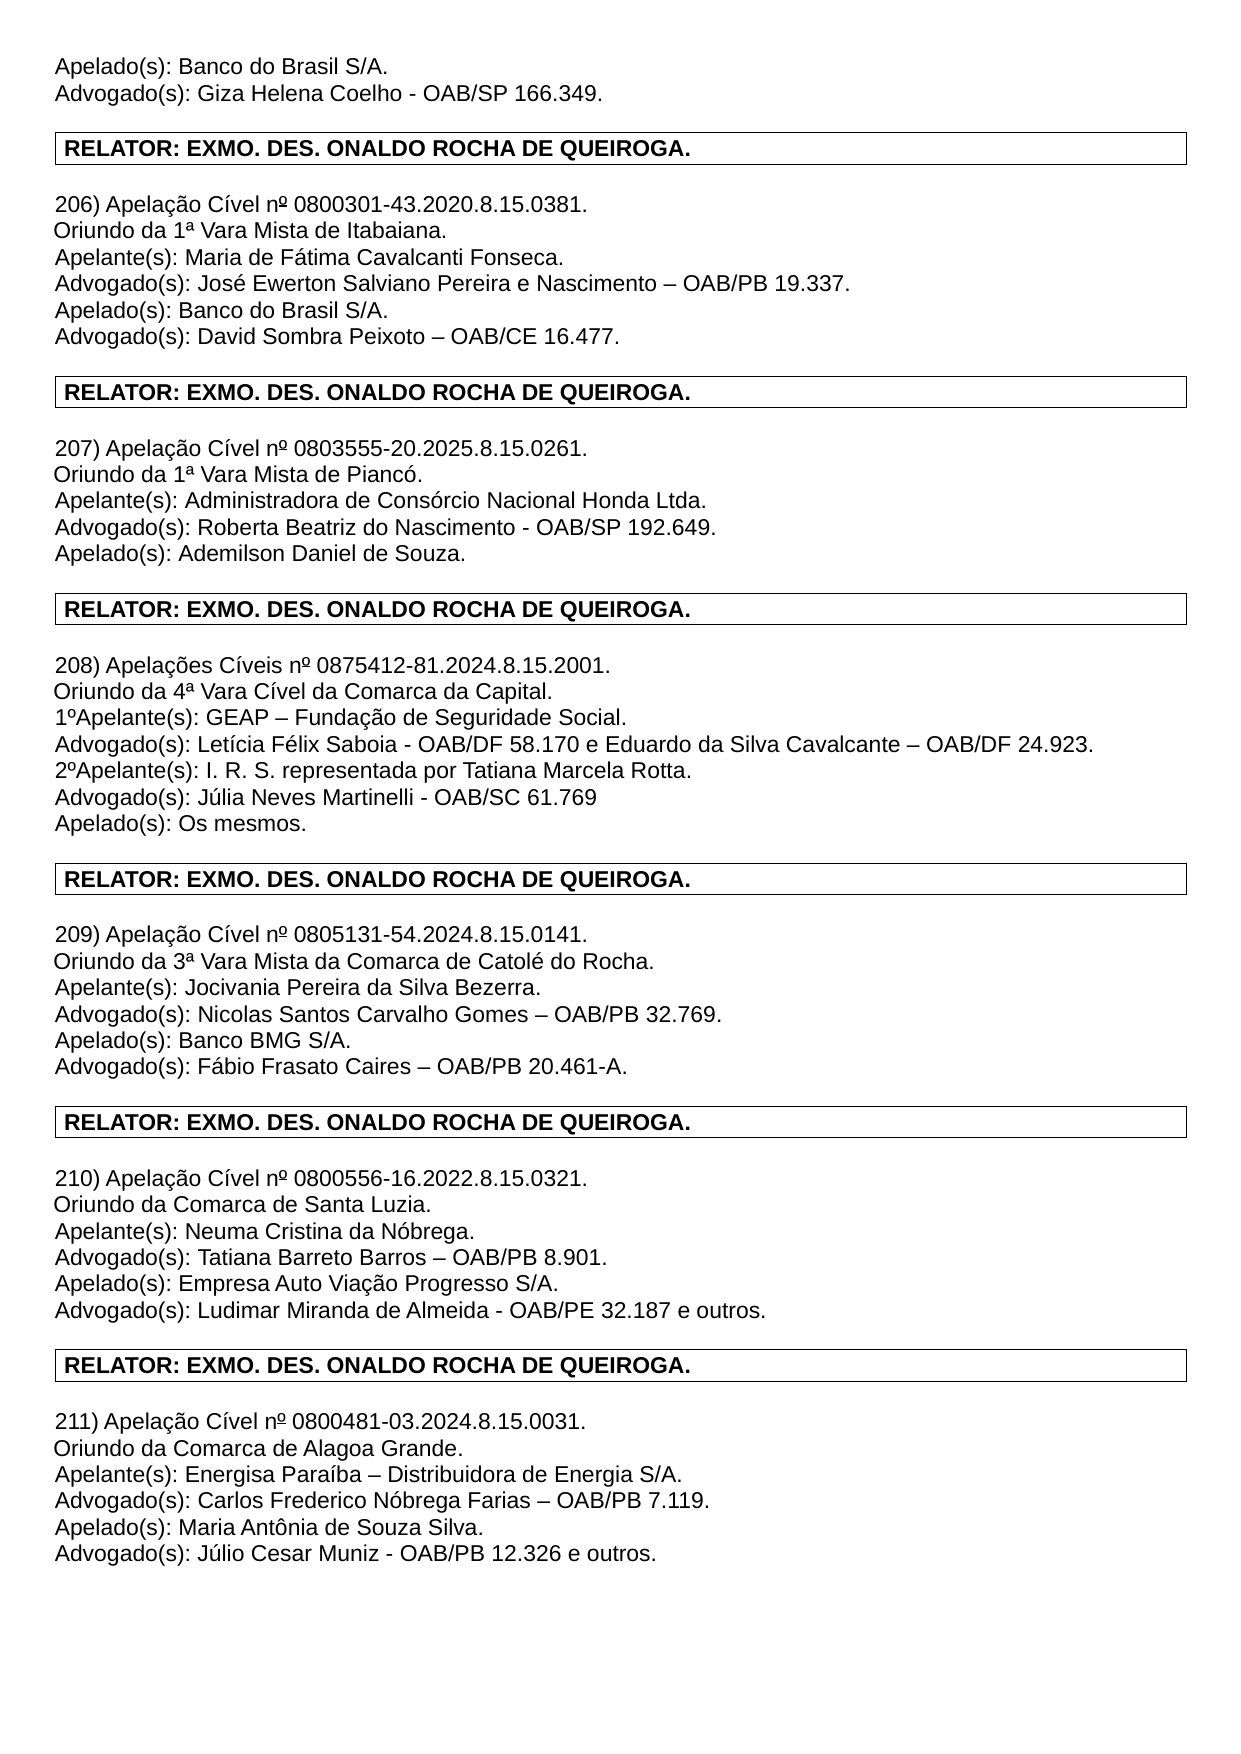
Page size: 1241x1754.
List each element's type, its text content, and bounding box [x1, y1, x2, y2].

text Oriundo da Comarca de Alagoa Grande. [53, 1435, 1187, 1461]
text Advogado(s): Roberta Beatriz do Nascimento - OAB/SP 192.649. [54, 514, 1187, 540]
text Apelante(s): Energisa Paraíba – Distribuidora de Energia S/A. [54, 1461, 1187, 1487]
text Apelado(s): Banco do Brasil S/A. [54, 297, 1187, 323]
text Apelante(s): Administradora de Consórcio Nacional Honda Ltda. [54, 487, 1187, 514]
text Oriundo da Comarca de Santa Luzia. [53, 1191, 1187, 1218]
text Advogado(s): Carlos Frederico Nóbrega Farias – OAB/PB 7.119. [54, 1487, 1187, 1514]
text RELATOR: EXMO. DES. ONALDO ROCHA DE QUEIROGA. [56, 1350, 1186, 1381]
text RELATOR: EXMO. DES. ONALDO ROCHA DE QUEIROGA. [56, 594, 1186, 624]
text Advogado(s): Giza Helena Coelho - OAB/SP 166.349. [54, 79, 1187, 106]
text Oriundo da 3ª Vara Mista da Comarca de Catolé do Rocha. [53, 948, 1187, 974]
text Advogado(s): Fábio Frasato Caires – OAB/PB 20.461-A. [54, 1053, 1187, 1079]
text Oriundo da 1ª Vara Mista de Piancó. [53, 461, 1187, 487]
text Apelado(s): Os mesmos. [54, 810, 1187, 836]
text Oriundo da 4ª Vara Cível da Comarca da Capital. [53, 678, 1187, 704]
text Advogado(s): David Sombra Peixoto – OAB/CE 16.477. [54, 323, 1187, 349]
text Advogado(s): Júlia Neves Martinelli - OAB/SC 61.769 [54, 783, 1187, 810]
text 207) Apelação Cível nº 0803555-20.2025.8.15.0261. [54, 434, 1187, 461]
text RELATOR: EXMO. DES. ONALDO ROCHA DE QUEIROGA. [56, 377, 1186, 407]
text 2ºApelante(s): I. R. S. representada por Tatiana Marcela Rotta. [54, 757, 1187, 783]
text RELATOR: EXMO. DES. ONALDO ROCHA DE QUEIROGA. [56, 1107, 1186, 1137]
text 1ºApelante(s): GEAP – Fundação de Seguridade Social. [54, 704, 1187, 731]
text 211) Apelação Cível nº 0800481-03.2024.8.15.0031. [54, 1408, 1187, 1435]
text Apelado(s): Maria Antônia de Souza Silva. [54, 1514, 1187, 1540]
text Apelante(s): Neuma Cristina da Nóbrega. [54, 1218, 1187, 1244]
text 209) Apelação Cível nº 0805131-54.2024.8.15.0141. [54, 921, 1187, 948]
text 206) Apelação Cível nº 0800301-43.2020.8.15.0381. [54, 191, 1187, 217]
text Apelante(s): Jocivania Pereira da Silva Bezerra. [54, 974, 1187, 1001]
text Advogado(s): Letícia Félix Saboia - OAB/DF 58.170 e Eduardo da Silva Cavalcante – OAB/DF 24.923. [54, 731, 1187, 757]
text Apelado(s): Banco do Brasil S/A. [54, 53, 1187, 79]
text Oriundo da 1ª Vara Mista de Itabaiana. [53, 217, 1187, 244]
text RELATOR: EXMO. DES. ONALDO ROCHA DE QUEIROGA. [56, 133, 1186, 164]
text Apelado(s): Ademilson Daniel de Souza. [54, 540, 1187, 566]
text RELATOR: EXMO. DES. ONALDO ROCHA DE QUEIROGA. [56, 864, 1186, 894]
text Advogado(s): José Ewerton Salviano Pereira e Nascimento – OAB/PB 19.337. [54, 270, 1187, 297]
text 208) Apelações Cíveis nº 0875412-81.2024.8.15.2001. [54, 652, 1187, 678]
text 210) Apelação Cível nº 0800556-16.2022.8.15.0321. [54, 1165, 1187, 1191]
text Advogado(s): Júlio Cesar Muniz - OAB/PB 12.326 e outros. [54, 1540, 1187, 1566]
text Apelante(s): Maria de Fátima Cavalcanti Fonseca. [54, 244, 1187, 270]
text Advogado(s): Nicolas Santos Carvalho Gomes – OAB/PB 32.769. [54, 1001, 1187, 1027]
text Apelado(s): Banco BMG S/A. [54, 1027, 1187, 1053]
text Advogado(s): Tatiana Barreto Barros – OAB/PB 8.901. [54, 1244, 1187, 1270]
text Apelado(s): Empresa Auto Viação Progresso S/A. [54, 1270, 1187, 1297]
text Advogado(s): Ludimar Miranda de Almeida - OAB/PE 32.187 e outros. [54, 1297, 1187, 1323]
